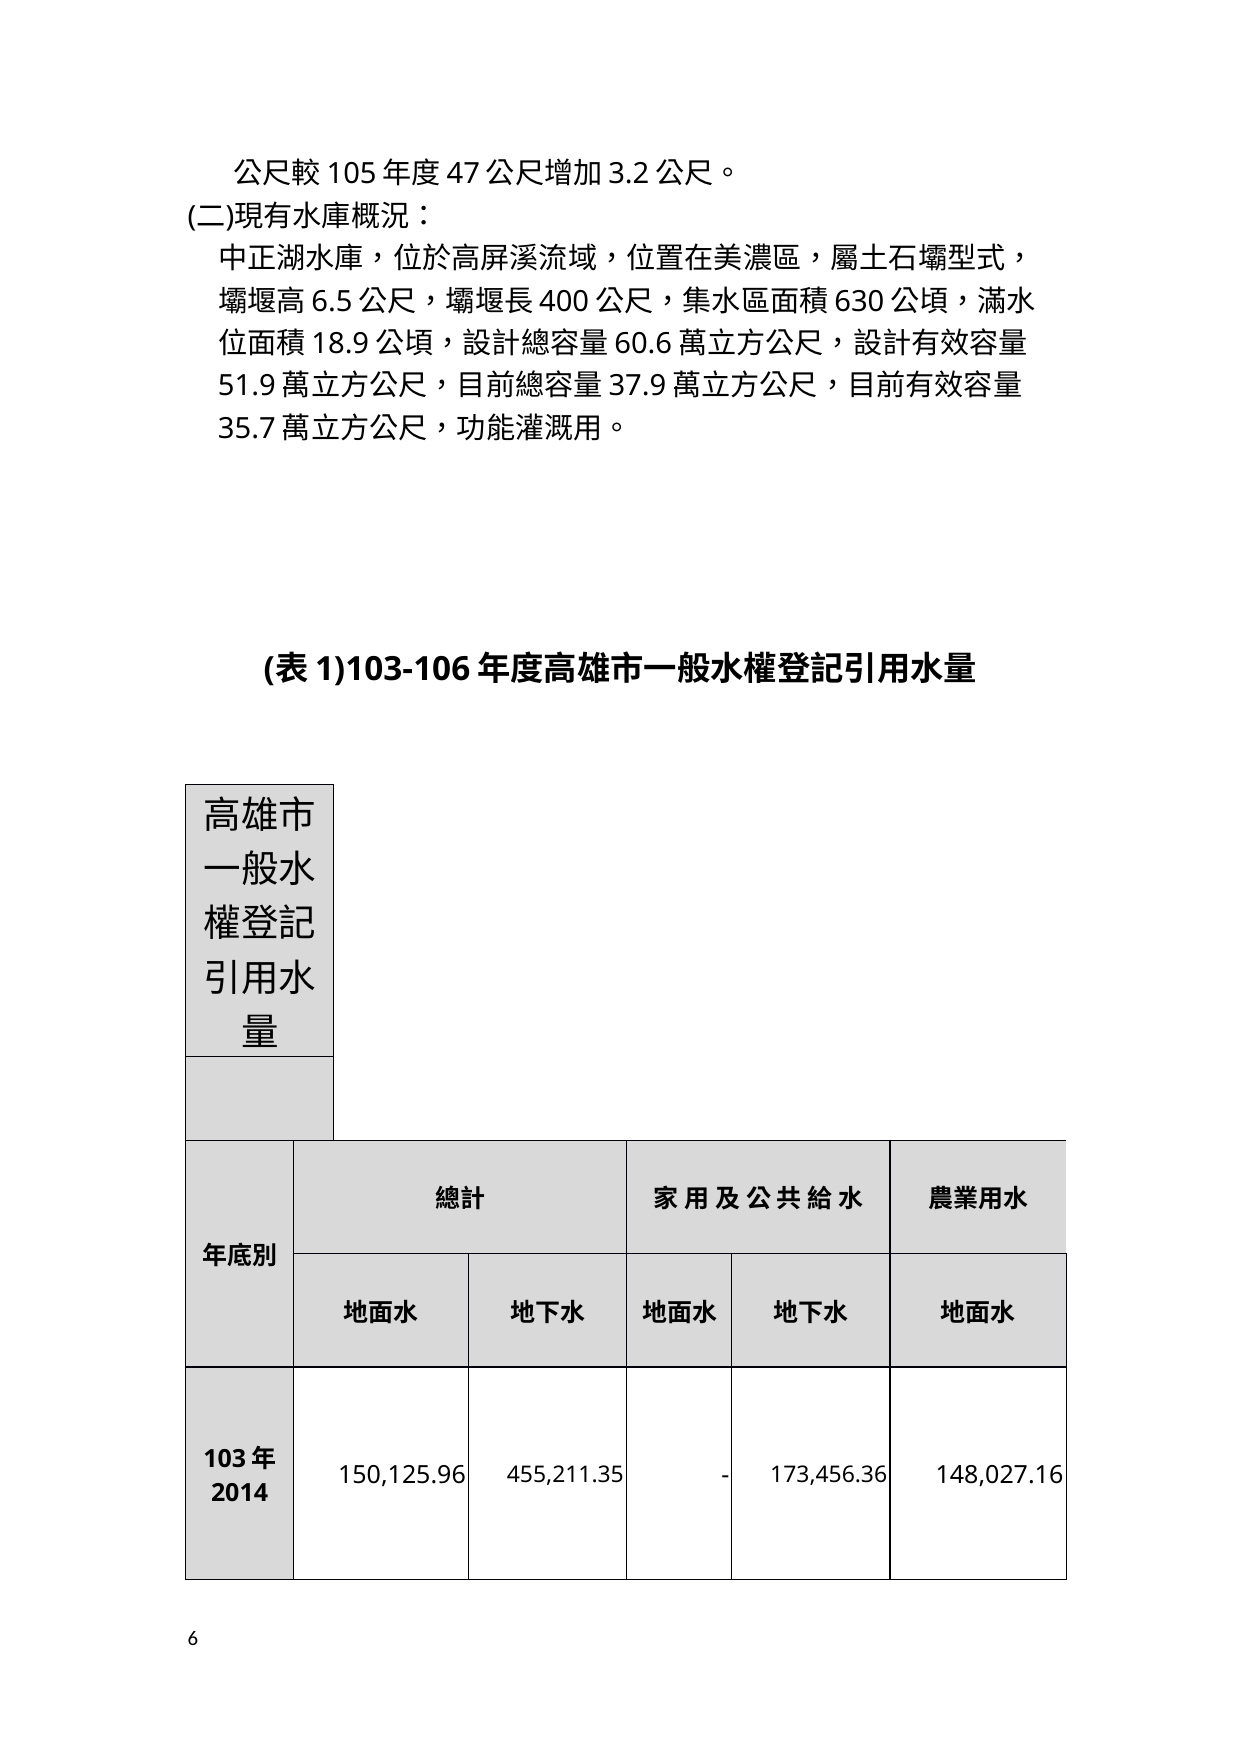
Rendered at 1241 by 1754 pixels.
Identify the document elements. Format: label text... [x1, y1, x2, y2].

table_cell 家 用 及 公 共 給 水 [627, 1141, 889, 1253]
table_cell 總計 [294, 1141, 626, 1253]
table_cell 地面水 [627, 1254, 731, 1366]
table_cell 455,211.35 [469, 1368, 626, 1579]
table_cell 地下水 [469, 1254, 626, 1366]
table_cell 地下水 [732, 1254, 889, 1366]
table_cell 年底別 [186, 1141, 293, 1366]
table_cell 地面水 [891, 1254, 1066, 1366]
subtitle (表1)103-106年度高雄市一般水權登記引用水量 [187, 641, 1053, 690]
table_cell 地面水 [294, 1254, 468, 1366]
list 公尺較105年度47公尺增加3.2公尺。 [187, 150, 1053, 192]
list 位面積18.9公頃，設計總容量60.6萬立方公尺，設計有效容量 [187, 319, 1053, 362]
table_cell 148,027.16 [891, 1368, 1066, 1579]
table_cell 150,125.96 [294, 1368, 468, 1579]
list 51.9萬立方公尺，目前總容量37.9萬立方公尺，目前有效容量 [187, 362, 1053, 404]
list 壩堰高6.5公尺，壩堰長400公尺，集水區面積630公頃，滿水 [187, 277, 1053, 319]
table_cell 103年2014 [186, 1368, 293, 1579]
table_header 高雄市一般水權登記引用水量 [186, 785, 333, 1056]
table_cell 農業用水 [891, 1141, 1066, 1253]
table_cell - [627, 1368, 731, 1579]
table_cell 173,456.36 [732, 1368, 889, 1579]
table_cell [186, 1057, 333, 1140]
list 35.7萬立方公尺，功能灌溉用。 [187, 404, 1053, 447]
list 中正湖水庫，位於高屏溪流域，位置在美濃區，屬土石壩型式， [187, 235, 1053, 277]
list (二)現有水庫概況： [187, 192, 1053, 235]
